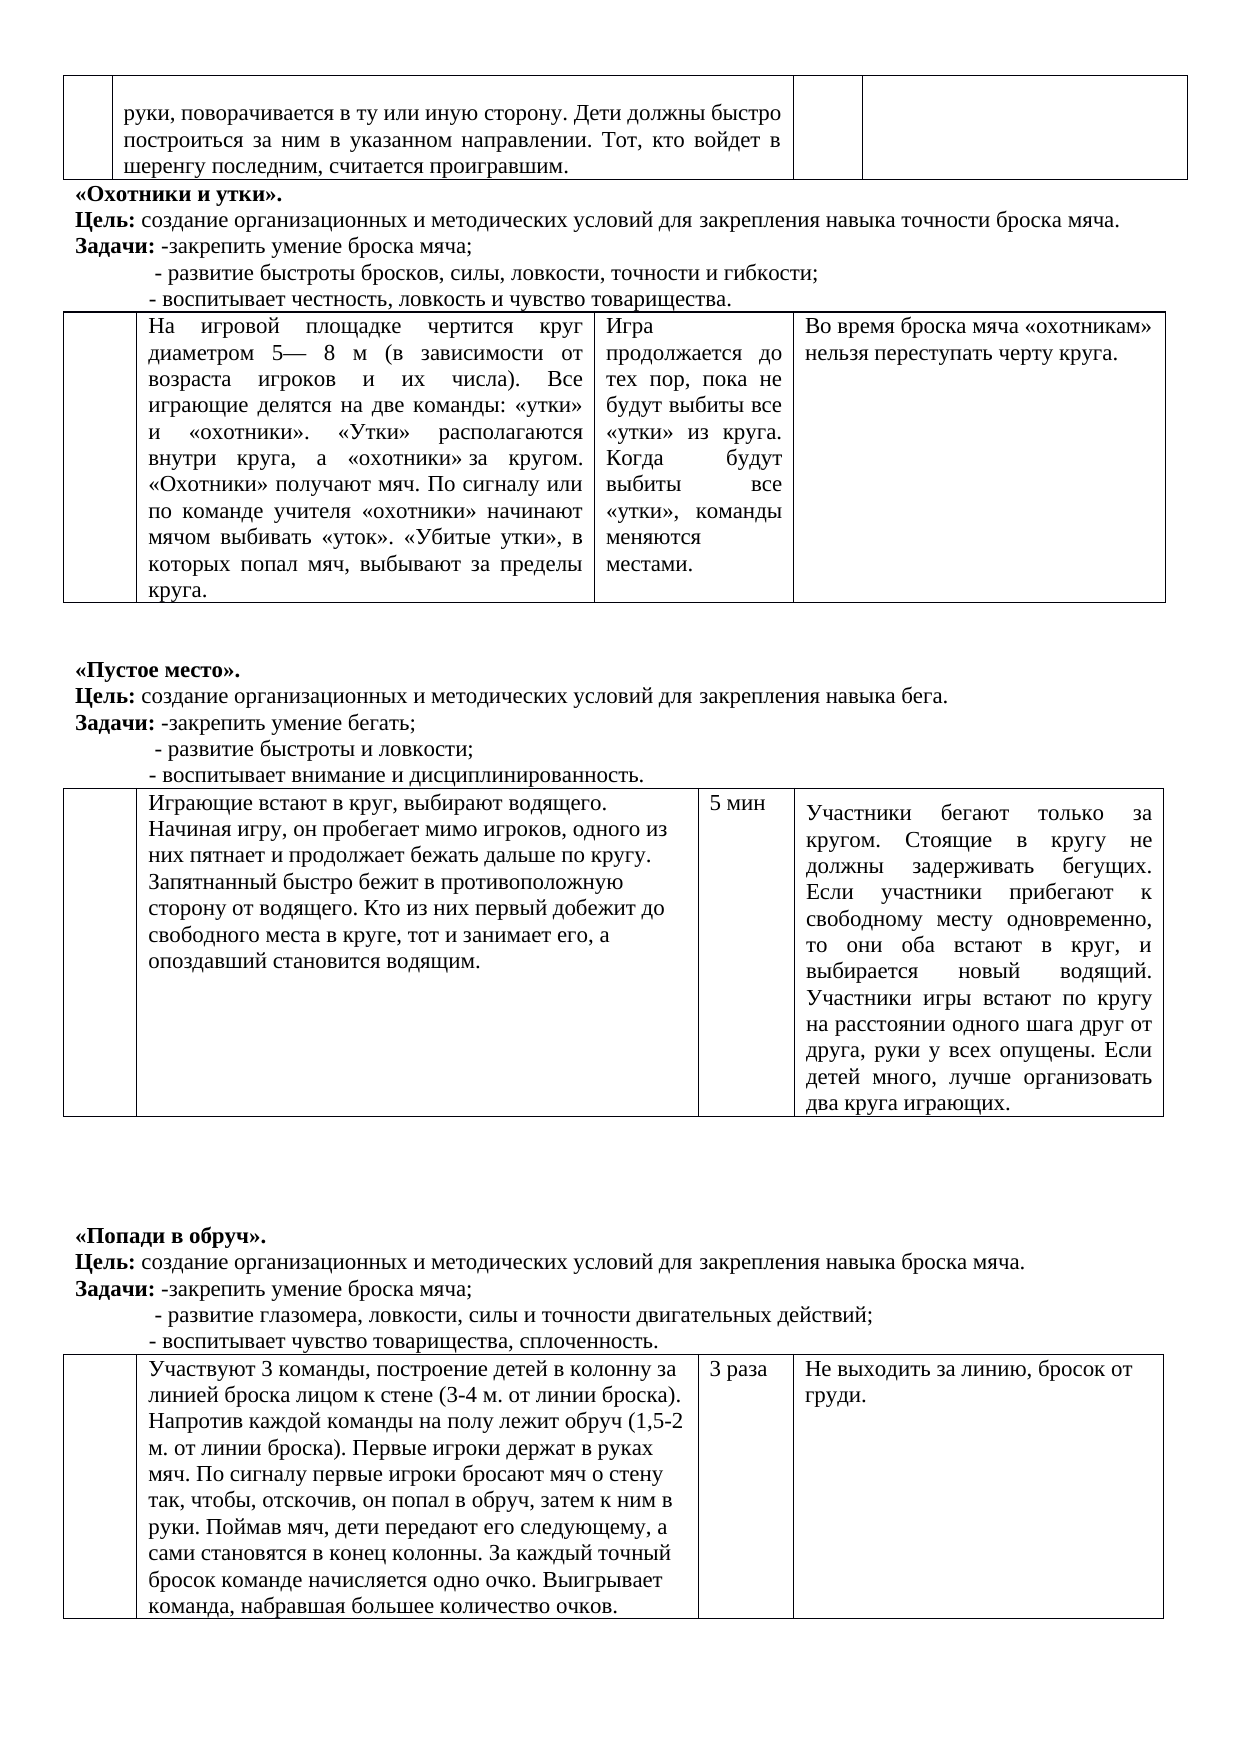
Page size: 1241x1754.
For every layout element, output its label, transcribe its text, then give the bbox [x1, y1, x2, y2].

table_header Во время броска мяча «охотникам» нельзя переступать черту круга. [794, 313, 1165, 602]
text - развитие быстроты и ловкости; [75, 735, 1165, 761]
text «Пустое место». [75, 656, 1165, 682]
table_header 3 раза [699, 1355, 793, 1618]
table_header [64, 1355, 136, 1618]
text «Охотники и утки». [75, 180, 1165, 206]
table_header [863, 76, 1187, 178]
table_header [64, 76, 112, 178]
text - развитие глазомера, ловкости, силы и точности двигательных действий; [75, 1301, 1165, 1327]
text - воспитывает чувство товарищества, сплоченность. [75, 1327, 1165, 1354]
text Задачи: -закрепить умение броска мяча; [75, 232, 1165, 259]
table_header Не выходить за линию, бросок от груди. [794, 1355, 1163, 1618]
text - воспитывает внимание и дисциплинированность. [75, 761, 1165, 788]
text - воспитывает честность, ловкость и чувство товарищества. [75, 285, 1165, 311]
text Цель: создание организационных и методических условий для закрепления навыка бега. [75, 682, 1165, 709]
text Задачи: -закрепить умение бегать; [75, 709, 1165, 735]
table_header руки, поворачивается в ту или иную сторону. Дети должны быстро построиться за ним в указанном направлении. Тот, кто войдет в шеренгу последним, считается проигравшим. [113, 76, 793, 178]
text «Попади в обруч». [75, 1222, 1165, 1248]
table_header 5 мин [699, 789, 794, 1116]
text - развитие быстроты бросков, силы, ловкости, точности и гибкости; [75, 259, 1165, 285]
table_header Участники бегают только за кругом. Стоящие в кругу не должны задерживать бегущих. Если участники прибегают к свободному месту одновременно, то они оба встают в круг, и выбирается новый водящий. Участники игры встают по кругу на расстоянии одного шага друг от друга, руки у всех опущены. Если детей много, лучше организовать два круга играющих. [795, 789, 1163, 1116]
table_header Играющие встают в круг, выбирают водящего. Начиная игру, он пробегает мимо игроков, одного из них пятнает и продолжает бежать дальше по кругу. Запятнанный быстро бежит в противоположную сторону от водящего. Кто из них первый добежит до свободного места в круге, тот и занимает его, а опоздавший становится водящим. [137, 789, 698, 1116]
table_header Участвуют 3 команды, построение детей в колонну за линией броска лицом к стене (3-4 м. от линии броска). Напротив каждой команды на полу лежит обруч (1,5-2 м. от линии броска). Первые игроки держат в руках мяч. По сигналу первые игроки бросают мяч о стену так, чтобы, отскочив, он попал в обруч, затем к ним в руки. Поймав мяч, дети передают его следующему, а сами становятся в конец колонны. За каждый точный бросок команде начисляется одно очко. Выигрывает команда, набравшая большее количество очков. [137, 1355, 698, 1618]
text Цель: создание организационных и методических условий для закрепления навыка броска мяча. [75, 1248, 1165, 1275]
table_header [794, 76, 862, 178]
table_header [64, 789, 136, 1116]
text Задачи: -закрепить умение броска мяча; [75, 1275, 1165, 1301]
table_header [64, 313, 136, 602]
text Цель: создание организационных и методических условий для закрепления навыка точности броска мяча. [75, 206, 1165, 232]
table_header Игра продолжается до тех пор, пока не будут выбиты все «утки» из круга. Когда будут выбиты все «утки», команды меняются местами. [595, 313, 793, 602]
